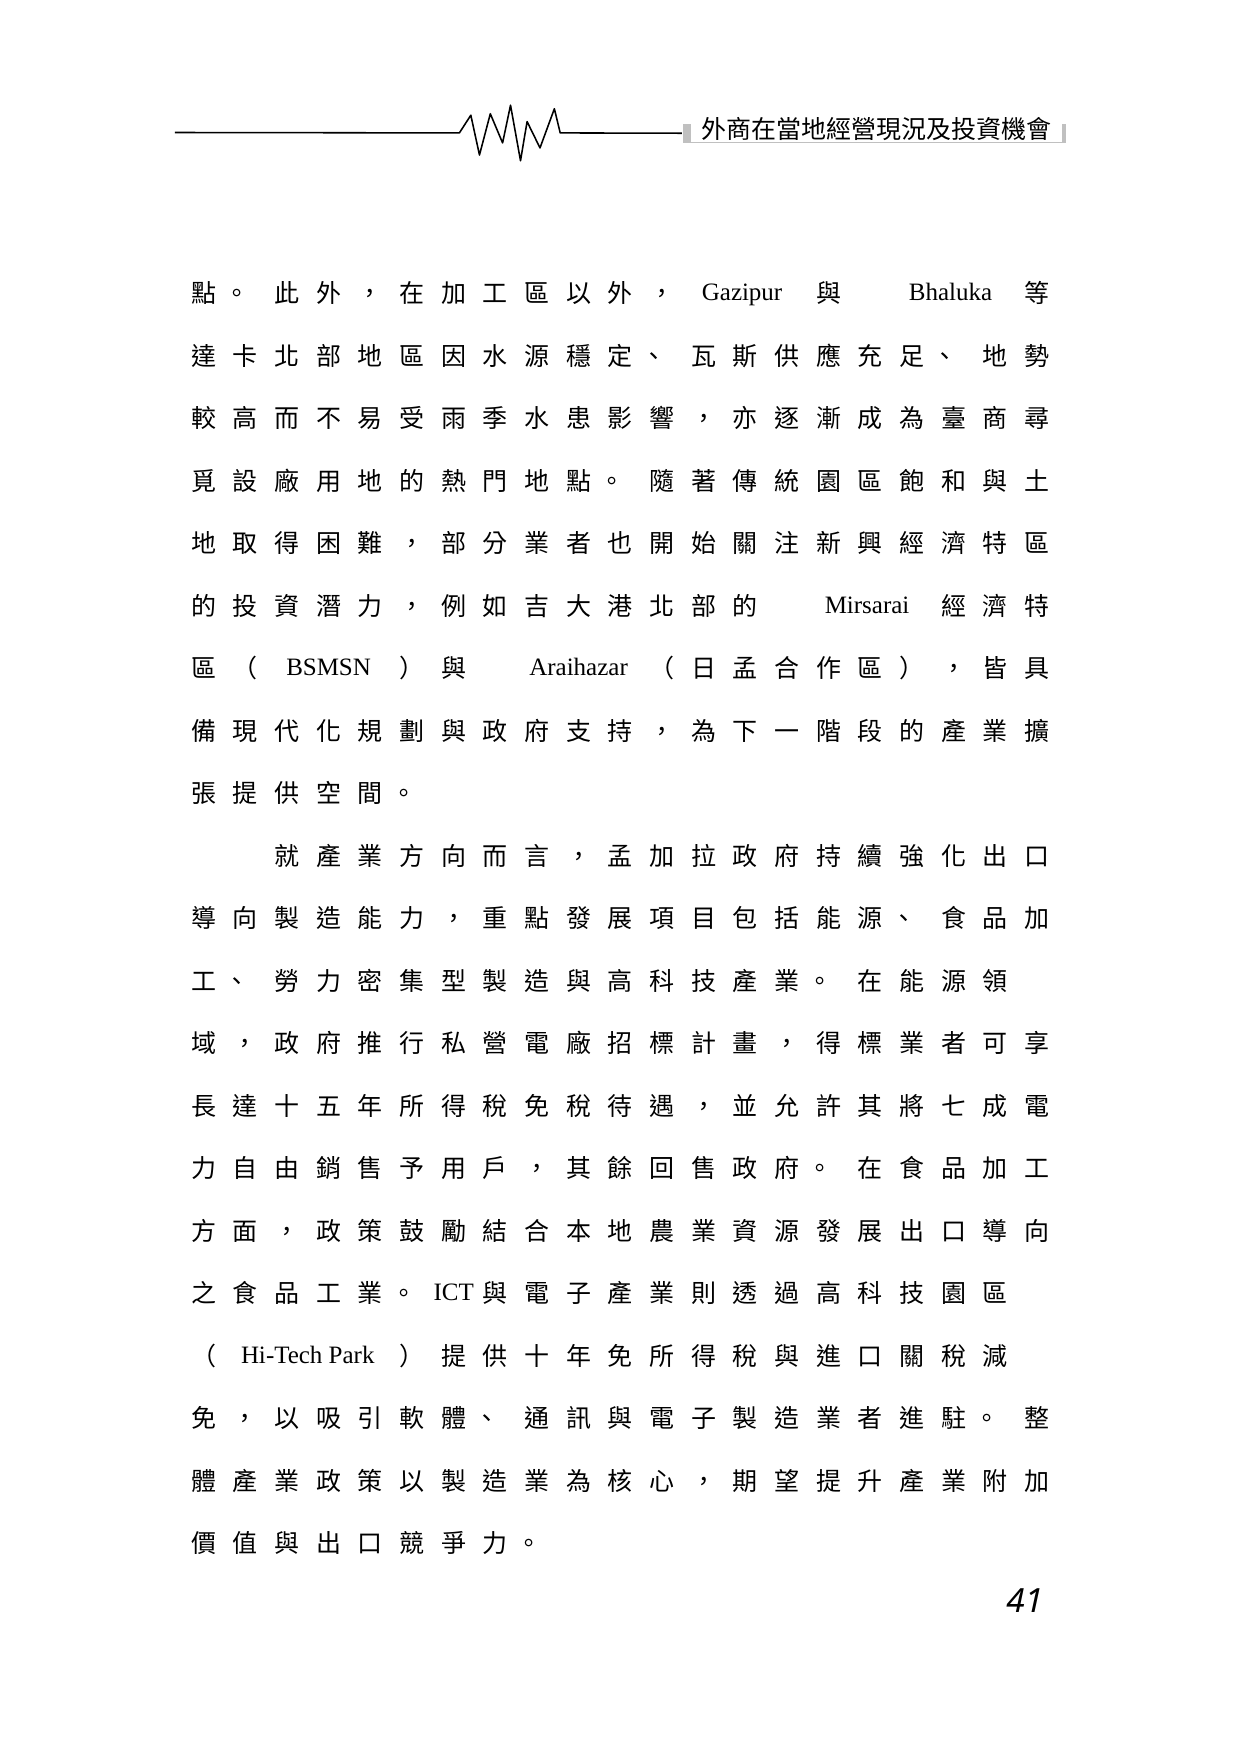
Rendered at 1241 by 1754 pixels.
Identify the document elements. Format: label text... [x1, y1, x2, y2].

text 點。此外，在加工區以外，Gazipur 與 Bhaluka 等達卡北部地區因水源穩定、瓦斯供應充足、地勢較高而不易受雨季水患影響，亦逐漸成為臺商尋覓設廠用地的熱門地點。隨著傳統園區飽和與土地取得困難，部分業者也開始關注新興經濟特區的投資潛力，例如吉大港北部的 Mirsarai 經濟特區（BSMSN）與 Araihazar（日孟合作區），皆具備現代化規劃與政府支持，為下一階段的產業擴張提供空間。 [183, 250, 1058, 813]
text 就產業方向而言，孟加拉政府持續強化出口導向製造能力，重點發展項目包括能源、食品加工、勞力密集型製造與高科技產業。在能源領域，政府推行私營電廠招標計畫，得標業者可享長達十五年所得稅免稅待遇，並允許其將七成電力自由銷售予用戶，其餘回售政府。在食品加工方面，政策鼓勵結合本地農業資源發展出口導向之食品工業。ICT與電子產業則透過高科技園區（Hi-Tech Park）提供十年免所得稅與進口關稅減免，以吸引軟體、通訊與電子製造業者進駐。整體產業政策以製造業為核心，期望提升產業附加價值與出口競爭力。 [183, 813, 1058, 1563]
